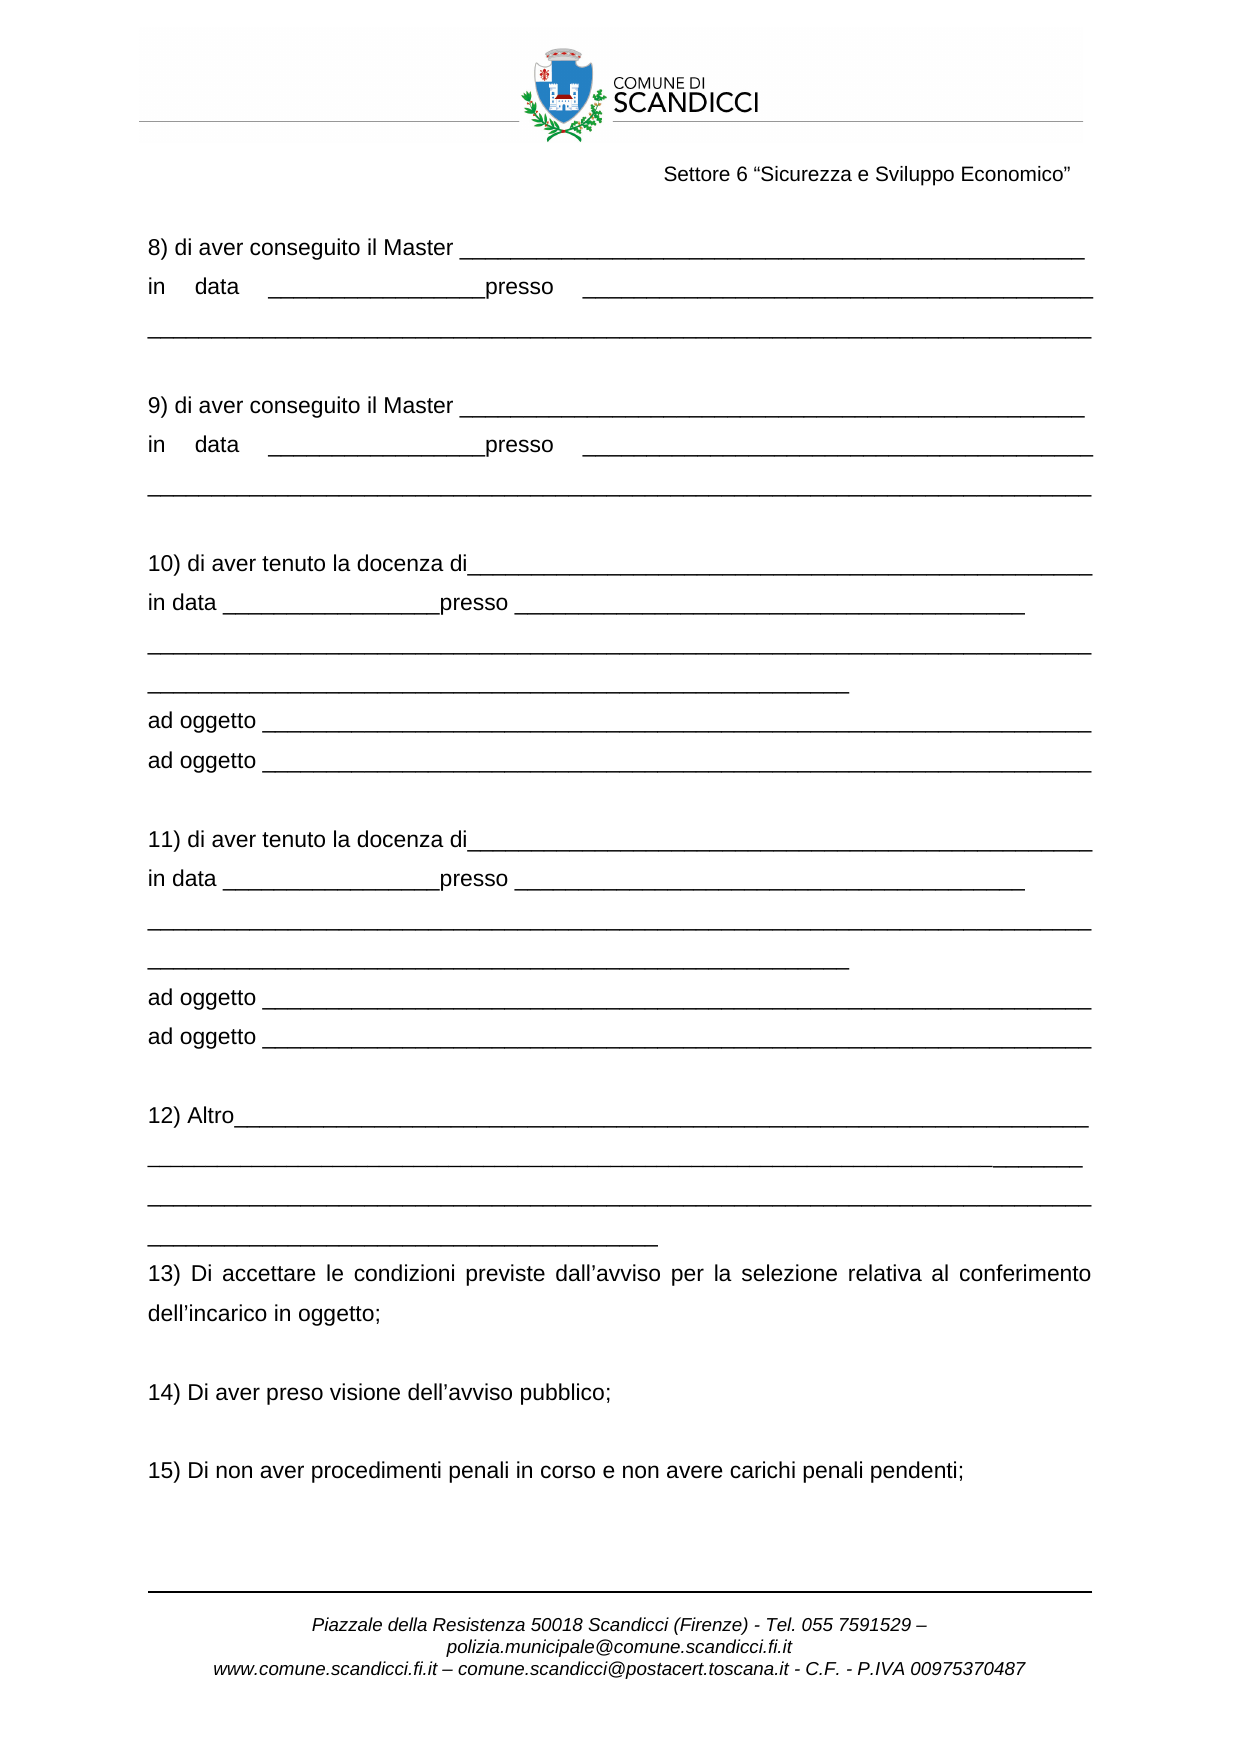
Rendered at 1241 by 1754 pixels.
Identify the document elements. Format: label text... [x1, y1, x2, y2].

text 11) di aver tenuto la docenza di_________________________________________________ [148, 826, 1092, 852]
text 9) di aver conseguito il Master _________________________________________________ [148, 392, 1092, 418]
text in data _________________presso ________________________________________ _________________________________________________________________________________________________________________________________ [148, 589, 1092, 694]
text ad oggetto _________________________________________________________________ [148, 1023, 1092, 1049]
text ad oggetto _________________________________________________________________ [148, 707, 1092, 734]
text 13) Di accettare le condizioni previste dall’avviso per la selezione relativa al conferimento dell’incarico in oggetto; [148, 1260, 1092, 1326]
text 15) Di non aver procedimenti penali in corso e non avere carichi penali pendenti; [148, 1457, 1092, 1484]
text 12) Altro___________________________________________________________________ [148, 1102, 1092, 1128]
text ad oggetto _________________________________________________________________ [148, 747, 1092, 773]
text in data _________________presso ________________________________________ _________________________________________________________________________________________________________________________________ [148, 865, 1092, 971]
text in data _________________presso ________________________________________ __________________________________________________________________________ [148, 273, 1092, 339]
text ad oggetto _________________________________________________________________ [148, 984, 1092, 1010]
text 8) di aver conseguito il Master _________________________________________________ [148, 234, 1092, 260]
text 14) Di aver preso visione dell’avviso pubblico; [148, 1378, 1092, 1405]
picture [139, 27, 1084, 143]
text __________________________________________________________________________________________________________________________________________________________________________________________________ [148, 1142, 1092, 1247]
text in data _________________presso ________________________________________ __________________________________________________________________________ [148, 431, 1092, 497]
text 10) di aver tenuto la docenza di_________________________________________________ [148, 549, 1092, 576]
